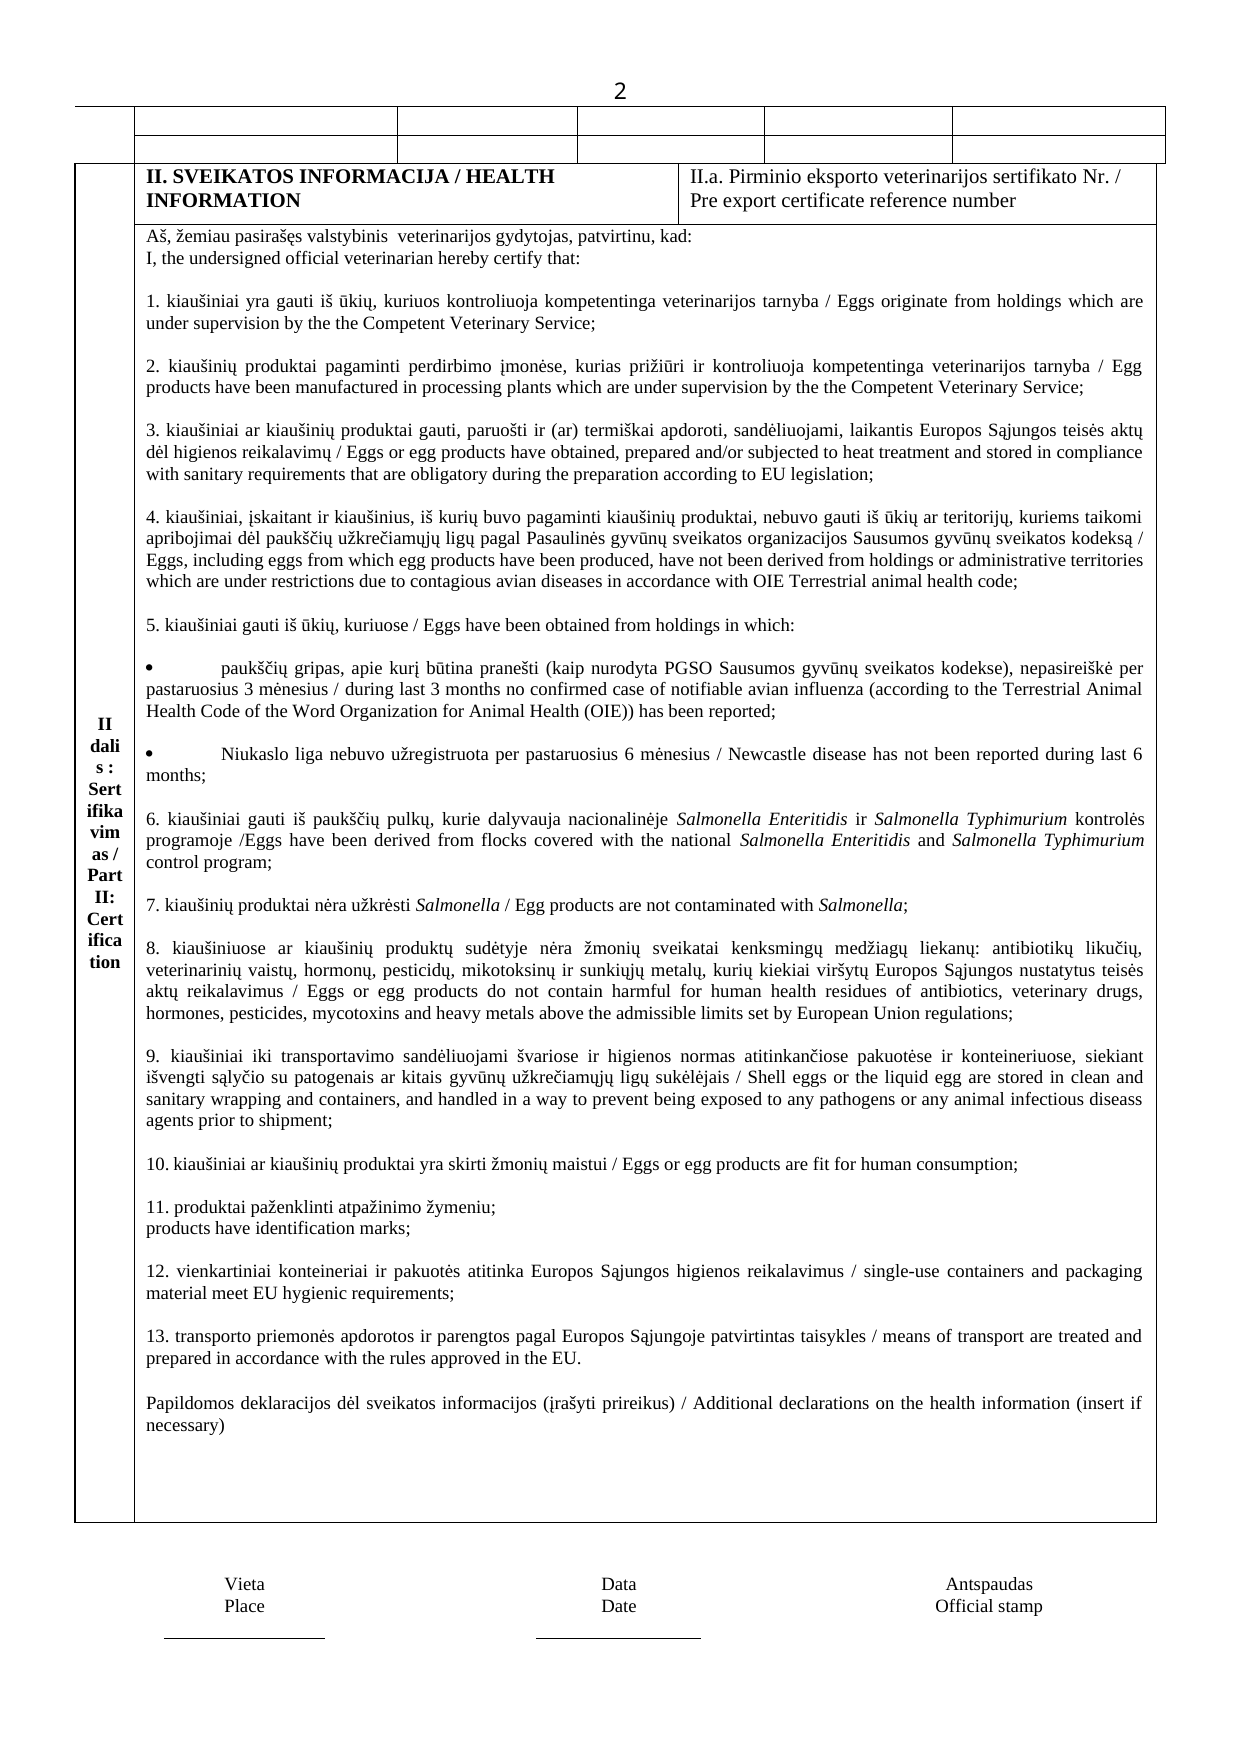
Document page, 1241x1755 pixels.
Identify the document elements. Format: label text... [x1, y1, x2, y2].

table_header [350, 1551, 536, 1638]
table_header Antspaudas Official stamp [777, 1551, 1201, 1638]
table_cell [398, 136, 577, 163]
table_cell [135, 136, 397, 163]
table_cell [953, 107, 1165, 134]
table_cell [536, 1616, 701, 1638]
table_cell II. SVEIKATOS INFORMACIJA / HEALTH INFORMATION [135, 164, 678, 224]
table_header [325, 1551, 349, 1638]
table_header Data Date [536, 1551, 701, 1616]
table_cell [578, 136, 764, 163]
table_cell II.a. Pirminio eksporto veterinarijos sertifikato Nr. / Pre export certificate reference number [679, 164, 1156, 224]
table_cell [398, 107, 577, 134]
table_cell [765, 136, 952, 163]
table_cell II dalis : Sertifikavimas / Part II: Certification [76, 164, 134, 1522]
table_cell [75, 107, 134, 163]
table_header [75, 1551, 164, 1638]
table_cell [953, 136, 1165, 163]
table_cell [1157, 224, 1165, 1522]
table_cell [765, 107, 952, 134]
table_cell [135, 107, 397, 134]
table_cell Aš, žemiau pasirašęs valstybinis veterinarijos gydytojas, patvirtinu, kad: I, the undersigned official veterinarian hereby certify that: 1. kiaušiniai yra gauti iš ūkių, kuriuos kontroliuoja kompetentinga veterinarijos tarnyba / Eggs originate from holdings which are under supervision by the the Competent Veterinary Service; 2. kiaušinių produktai pagaminti perdirbimo įmonėse, kurias prižiūri ir kontroliuoja kompetentinga veterinarijos tarnyba / Egg products have been manufactured in processing plants which are under supervision by the the Competent Veterinary Service; 3. kiaušiniai ar kiaušinių produktai gauti, paruošti ir (ar) termiškai apdoroti, sandėliuojami, laikantis Europos Sąjungos teisės aktų dėl higienos reikalavimų / Eggs or egg products have obtained, prepared and/or subjected to heat treatment and stored in compliance with sanitary requirements that are obligatory during the preparation according to EU legislation; 4. kiaušiniai, įskaitant ir kiaušinius, iš kurių buvo pagaminti kiaušinių produktai, nebuvo gauti iš ūkių ar teritorijų, kuriems taikomi apribojimai dėl paukščių užkrečiamųjų ligų pagal Pasaulinės gyvūnų sveikatos organizacijos Sausumos gyvūnų sveikatos kodeksą / Eggs, including eggs from which egg products have been produced, have not been derived from holdings or administrative territories which are under restrictions due to contagious avian diseases in accordance with OIE Terrestrial animal health code; 5. kiaušiniai gauti iš ūkių, kuriuose / Eggs have been obtained from holdings in which:  paukščių gripas, apie kurį būtina pranešti (kaip nurodyta PGSO Sausumos gyvūnų sveikatos kodekse), nepasireiškė per pastaruosius 3 mėnesius / during last 3 months no confirmed case of notifiable avian influenza (according to the Terrestrial Animal Health Code of the Word Organization for Animal Health (OIE)) has been reported;  Niukaslo liga nebuvo užregistruota per pastaruosius 6 mėnesius / Newcastle disease has not been reported during last 6 months; 6. kiaušiniai gauti iš paukščių pulkų, kurie dalyvauja nacionalinėje Salmonella Enteritidis ir Salmonella Typhimurium kontrolės programoje /Eggs have been derived from flocks covered with the national Salmonella Enteritidis and Salmonella Typhimurium control program; 7. kiaušinių produktai nėra užkrėsti Salmonella / Egg products are not contaminated with Salmonella; 8. kiaušiniuose ar kiaušinių produktų sudėtyje nėra žmonių sveikatai kenksmingų medžiagų liekanų: antibiotikų likučių, veterinarinių vaistų, hormonų, pesticidų, mikotoksinų ir sunkiųjų metalų, kurių kiekiai viršytų Europos Sąjungos nustatytus teisės aktų reikalavimus / Eggs or egg products do not contain harmful for human health residues of antibiotics, veterinary drugs, hormones, pesticides, mycotoxins and heavy metals above the admissible limits set by European Union regulations; 9. kiaušiniai iki transportavimo sandėliuojami švariose ir higienos normas atitinkančiose pakuotėse ir konteineriuose, siekiant išvengti sąlyčio su patogenais ar kitais gyvūnų užkrečiamųjų ligų sukėlėjais / Shell eggs or the liquid egg are stored in clean and sanitary wrapping and containers, and handled in a way to prevent being exposed to any pathogens or any animal infectious diseass agents prior to shipment; 10. kiaušiniai ar kiaušinių produktai yra skirti žmonių maistui / Eggs or egg products are fit for human consumption; 11. produktai paženklinti atpažinimo žymeniu; products have identification marks; 12. vienkartiniai konteineriai ir pakuotės atitinka Europos Sąjungos higienos reikalavimus / single-use containers and packaging material meet EU hygienic requirements; 13. transporto priemonės apdorotos ir parengtos pagal Europos Sąjungoje patvirtintas taisykles / means of transport are treated and prepared in accordance with the rules approved in the EU. Papildomos deklaracijos dėl sveikatos informacijos (įrašyti prireikus) / Additional declarations on the health information (insert if necessary) [135, 225, 1156, 1522]
table_cell [164, 1616, 325, 1638]
table_header [701, 1551, 777, 1638]
table_cell [1157, 164, 1165, 224]
table_header Vieta Place [164, 1551, 325, 1616]
table_cell [578, 107, 764, 134]
